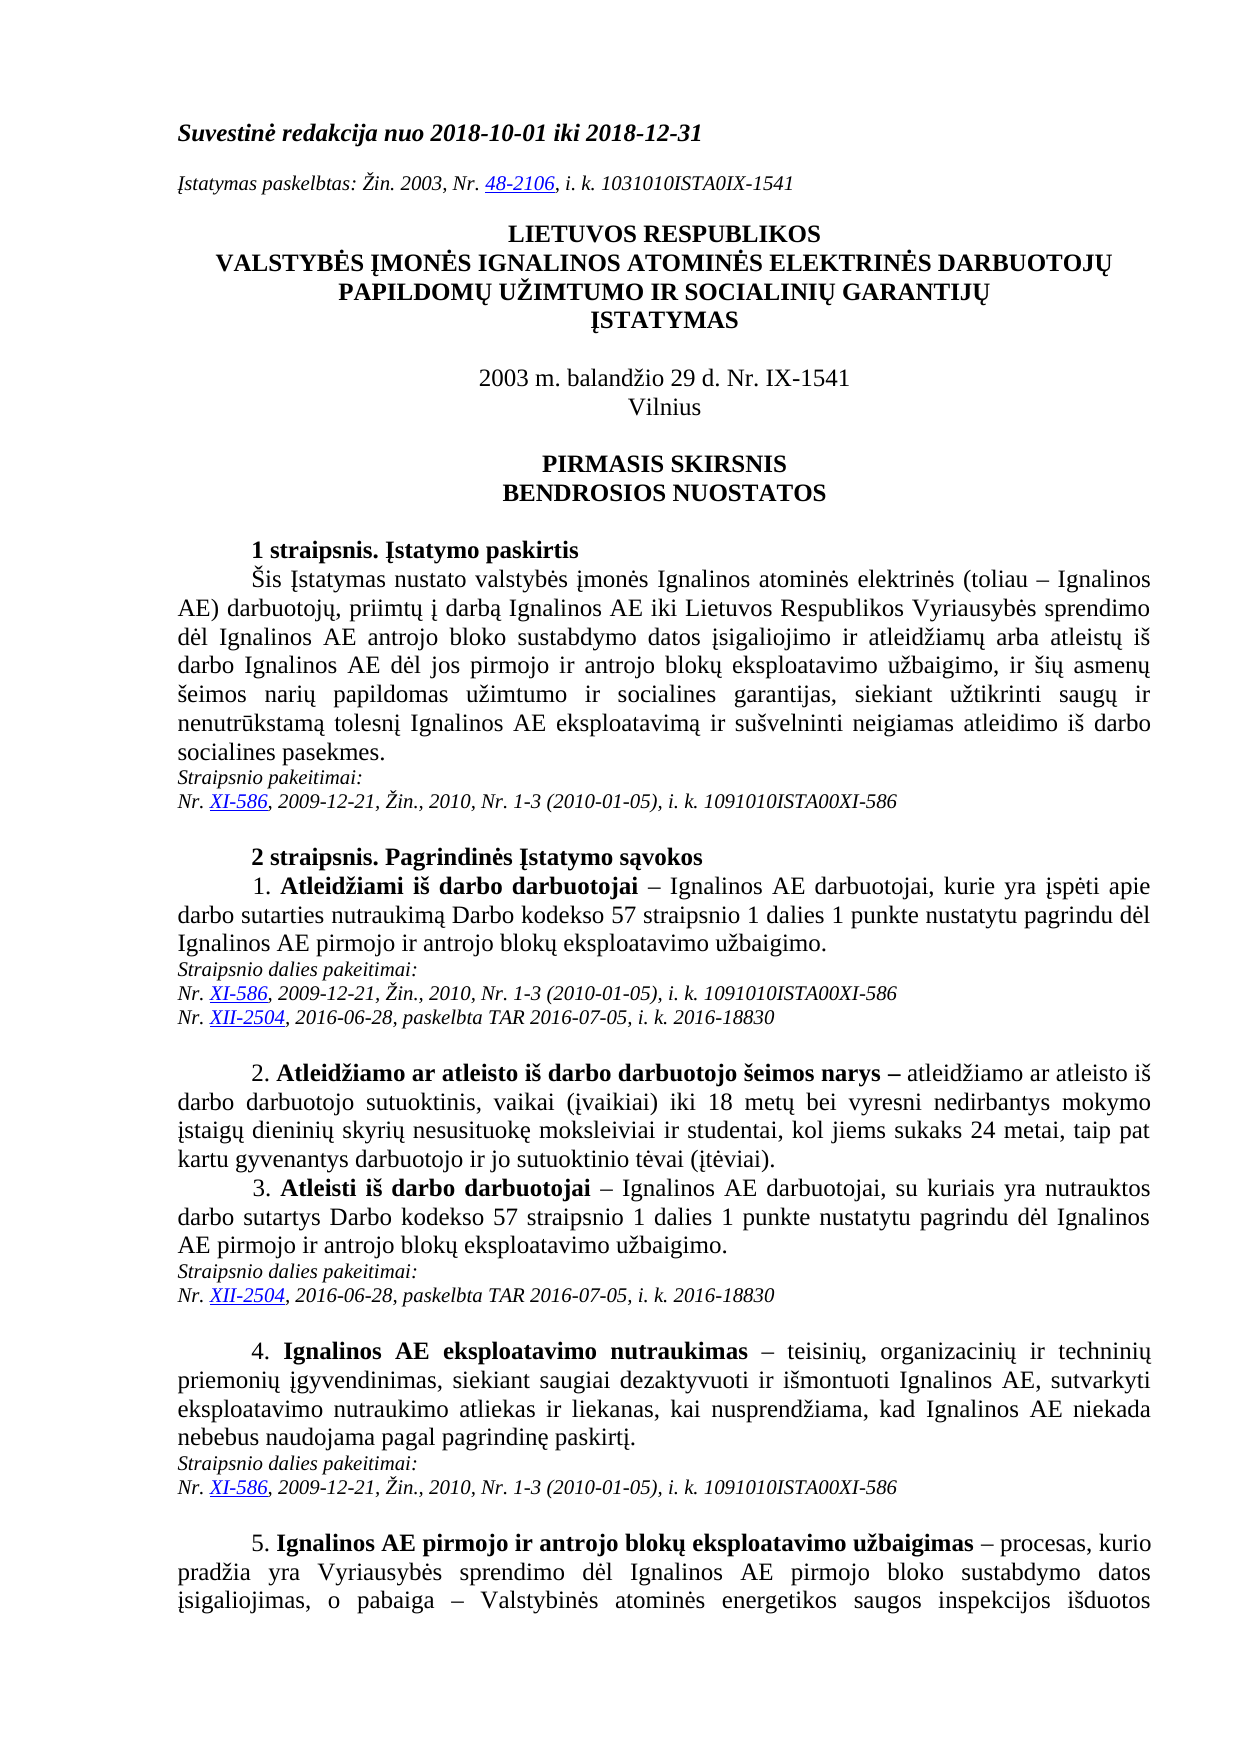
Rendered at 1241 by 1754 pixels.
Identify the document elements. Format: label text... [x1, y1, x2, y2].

text Suvestinė redakcija nuo 2018-10-01 iki 2018-12-31 [177, 118, 1152, 147]
text Įstatymas paskelbtas: Žin. 2003, Nr. 48-2106, i. k. 1031010ISTA0IX-1541 [177, 171, 1152, 195]
text 1 straipsnis. Įstatymo paskirtis [177, 535, 1152, 564]
text LIETUVOS RESPUBLIKOS VALSTYBĖS ĮMONĖS IGNALINOS ATOMINĖS ELEKTRINĖS DARBUOTOJŲ PAPILDOMŲ UŽIMTUMO IR SOCIALINIŲ GARANTIJŲ ĮSTATYMAS [177, 219, 1152, 334]
text Šis Įstatymas nustato valstybės įmonės Ignalinos atominės elektrinės (toliau – Ignalinos AE) darbuotojų, priimtų į darbą Ignalinos AE iki Lietuvos Respublikos Vyriausybės sprendimo dėl Ignalinos AE antrojo bloko sustabdymo datos įsigaliojimo ir atleidžiamų arba atleistų iš darbo Ignalinos AE dėl jos pirmojo ir antrojo blokų eksploatavimo užbaigimo, ir šių asmenų šeimos narių papildomas užimtumo ir socialines garantijas, siekiant užtikrinti saugų ir nenutrūkstamą tolesnį Ignalinos AE eksploatavimą ir sušvelninti neigiamas atleidimo iš darbo socialines pasekmes. [177, 564, 1152, 765]
text 2 straipsnis. Pagrindinės Įstatymo sąvokos [177, 842, 1152, 871]
text 3. Atleisti iš darbo darbuotojai – Ignalinos AE darbuotojai, su kuriais yra nutrauktos darbo sutartys Darbo kodekso 57 straipsnio 1 dalies 1 punkte nustatytu pagrindu dėl Ignalinos AE pirmojo ir antrojo blokų eksploatavimo užbaigimo. [177, 1173, 1152, 1259]
text Nr. XII-2504, 2016-06-28, paskelbta TAR 2016-07-05, i. k. 2016-18830 [177, 1283, 1152, 1307]
text 4. Ignalinos AE eksploatavimo nutraukimas – teisinių, organizacinių ir techninių priemonių įgyvendinimas, siekiant saugiai dezaktyvuoti ir išmontuoti Ignalinos AE, sutvarkyti eksploatavimo nutraukimo atliekas ir liekanas, kai nusprendžiama, kad Ignalinos AE niekada nebebus naudojama pagal pagrindinę paskirtį. [177, 1336, 1152, 1451]
text Straipsnio dalies pakeitimai: [177, 1451, 1152, 1475]
text PIRMASIS SKIRSNIS [177, 449, 1152, 478]
text BENDROSIOS NUOSTATOS [177, 478, 1152, 507]
text 5. Ignalinos AE pirmojo ir antrojo blokų eksploatavimo užbaigimas – procesas, kurio pradžia yra Vyriausybės sprendimo dėl Ignalinos AE pirmojo bloko sustabdymo datos įsigaliojimas, o pabaiga – Valstybinės atominės energetikos saugos inspekcijos išduotos [177, 1528, 1152, 1614]
text Nr. XI-586, 2009-12-21, Žin., 2010, Nr. 1-3 (2010-01-05), i. k. 1091010ISTA00XI-586 [177, 981, 1152, 1005]
text Straipsnio dalies pakeitimai: [177, 1259, 1152, 1283]
text 2003 m. balandžio 29 d. Nr. IX-1541 [177, 363, 1152, 392]
text Vilnius [177, 392, 1152, 420]
text 1. Atleidžiami iš darbo darbuotojai – Ignalinos AE darbuotojai, kurie yra įspėti apie darbo sutarties nutraukimą Darbo kodekso 57 straipsnio 1 dalies 1 punkte nustatytu pagrindu dėl Ignalinos AE pirmojo ir antrojo blokų eksploatavimo užbaigimo. [177, 871, 1152, 957]
text Nr. XII-2504, 2016-06-28, paskelbta TAR 2016-07-05, i. k. 2016-18830 [177, 1005, 1152, 1029]
text Straipsnio dalies pakeitimai: [177, 957, 1152, 981]
text Nr. XI-586, 2009-12-21, Žin., 2010, Nr. 1-3 (2010-01-05), i. k. 1091010ISTA00XI-586 [177, 1475, 1152, 1499]
text Nr. XI-586, 2009-12-21, Žin., 2010, Nr. 1-3 (2010-01-05), i. k. 1091010ISTA00XI-586 [177, 789, 1152, 813]
text 2. Atleidžiamo ar atleisto iš darbo darbuotojo šeimos narys – atleidžiamo ar atleisto iš darbo darbuotojo sutuoktinis, vaikai (įvaikiai) iki 18 metų bei vyresni nedirbantys mokymo įstaigų dieninių skyrių nesusituokę moksleiviai ir studentai, kol jiems sukaks 24 metai, taip pat kartu gyvenantys darbuotojo ir jo sutuoktinio tėvai (įtėviai). [177, 1058, 1152, 1173]
text Straipsnio pakeitimai: [177, 765, 1152, 789]
